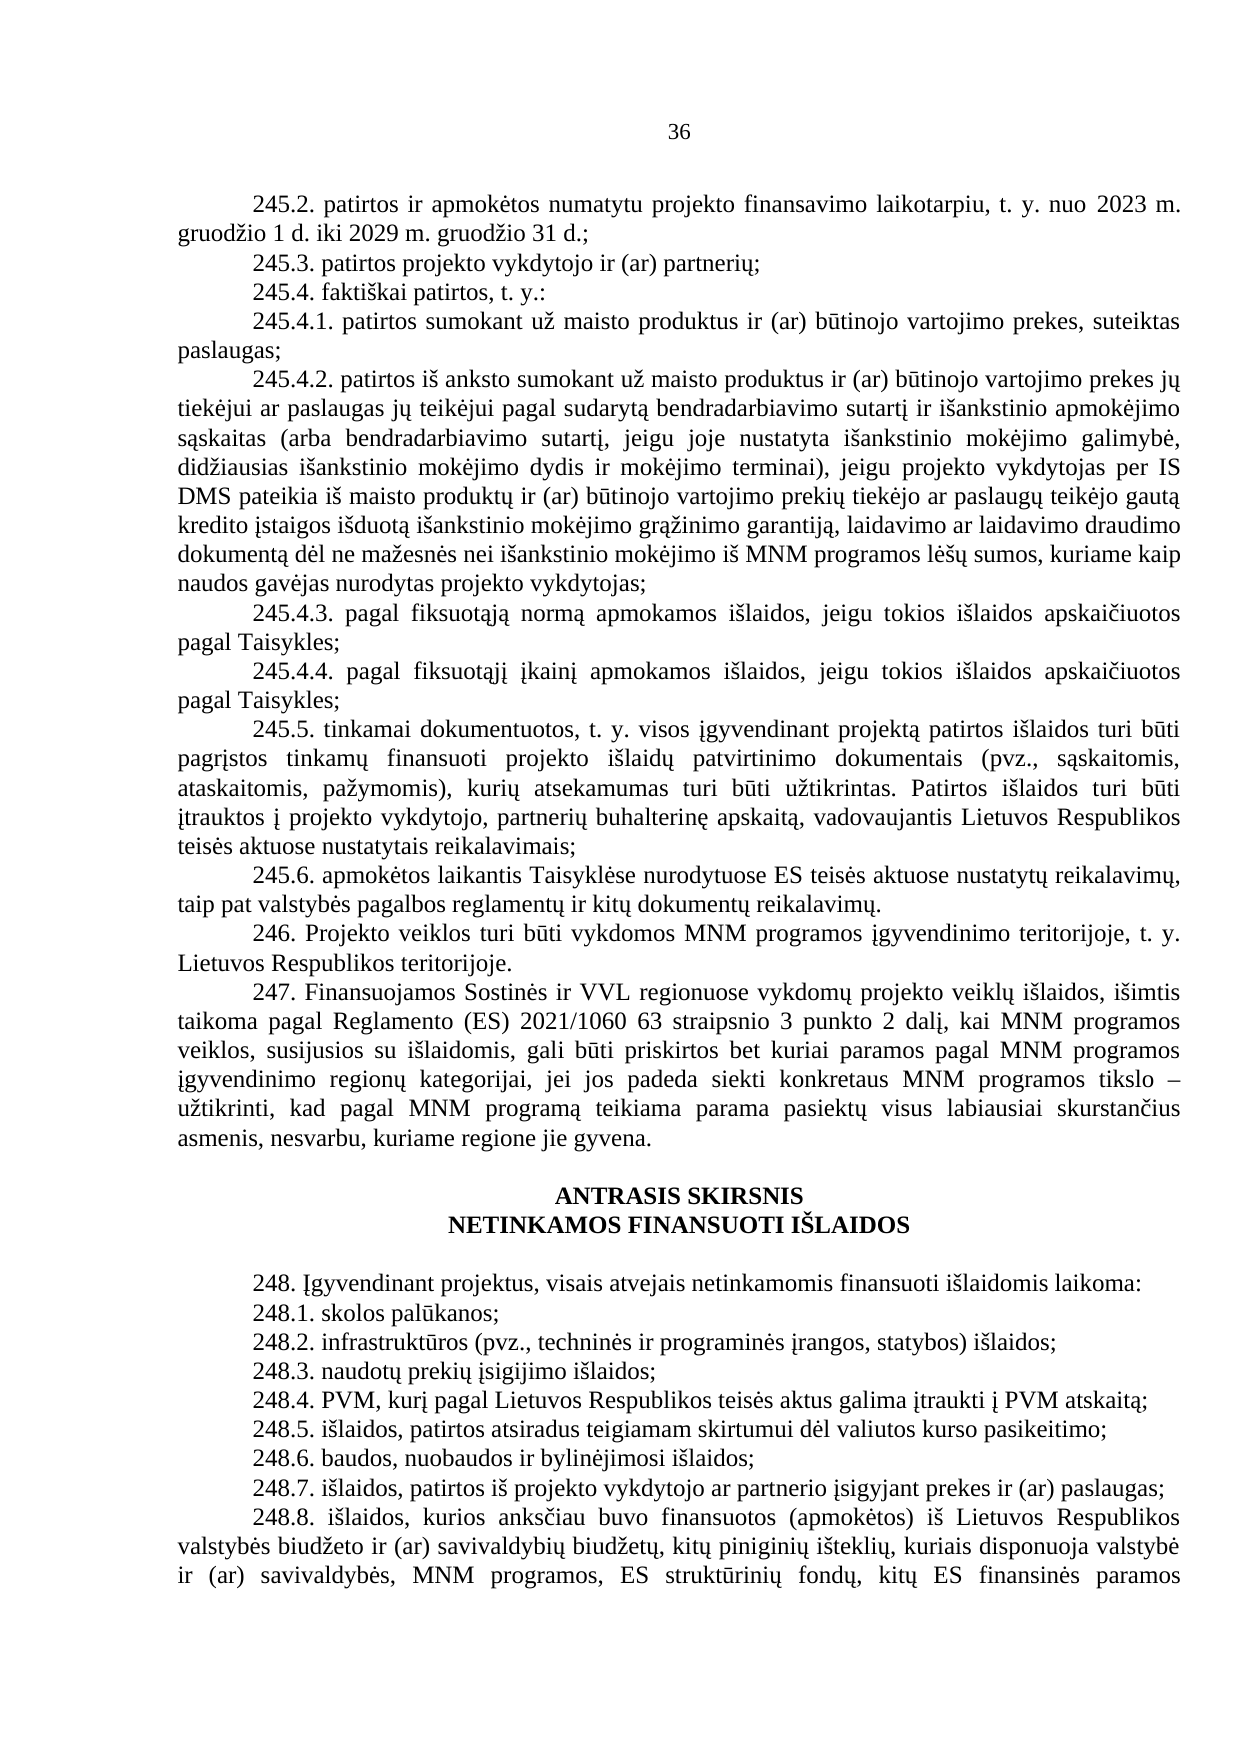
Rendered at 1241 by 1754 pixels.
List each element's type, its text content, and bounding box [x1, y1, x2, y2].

text 248.3. naudotų prekių įsigijimo išlaidos; [177, 1356, 1181, 1385]
text 248.4. PVM, kurį pagal Lietuvos Respublikos teisės aktus galima įtraukti į PVM atskaitą; [177, 1385, 1181, 1414]
text 247. Finansuojamos Sostinės ir VVL regionuose vykdomų projekto veiklų išlaidos, išimtis taikoma pagal Reglamento (ES) 2021/1060 63 straipsnio 3 punkto 2 dalį, kai MNM programos veiklos, susijusios su išlaidomis, gali būti priskirtos bet kuriai paramos pagal MNM programos įgyvendinimo regionų kategorijai, jei jos padeda siekti konkretaus MNM programos tikslo – užtikrinti, kad pagal MNM programą teikiama parama pasiektų visus labiausiai skurstančius asmenis, nesvarbu, kuriame regione jie gyvena. [177, 977, 1181, 1152]
text 248.7. išlaidos, patirtos iš projekto vykdytojo ar partnerio įsigyjant prekes ir (ar) paslaugas; [177, 1473, 1181, 1502]
text 245.4. faktiškai patirtos, t. y.: [177, 277, 1181, 306]
text 246. Projekto veiklos turi būti vykdomos MNM programos įgyvendinimo teritorijoje, t. y. Lietuvos Respublikos teritorijoje. [177, 918, 1181, 977]
text 248.1. skolos palūkanos; [177, 1298, 1181, 1327]
text 245.4.2. patirtos iš anksto sumokant už maisto produktus ir (ar) būtinojo vartojimo prekes jų tiekėjui ar paslaugas jų teikėjui pagal sudarytą bendradarbiavimo sutartį ir išankstinio apmokėjimo sąskaitas (arba bendradarbiavimo sutartį, jeigu joje nustatyta išankstinio mokėjimo galimybė, didžiausias išankstinio mokėjimo dydis ir mokėjimo terminai), jeigu projekto vykdytojas per IS DMS pateikia iš maisto produktų ir (ar) būtinojo vartojimo prekių tiekėjo ar paslaugų teikėjo gautą kredito įstaigos išduotą išankstinio mokėjimo grąžinimo garantiją, laidavimo ar laidavimo draudimo dokumentą dėl ne mažesnės nei išankstinio mokėjimo iš MNM programos lėšų sumos, kuriame kaip naudos gavėjas nurodytas projekto vykdytojas; [177, 364, 1181, 598]
text 245.4.3. pagal fiksuotąją normą apmokamos išlaidos, jeigu tokios išlaidos apskaičiuotos pagal Taisykles; [177, 598, 1181, 656]
text 245.6. apmokėtos laikantis Taisyklėse nurodytuose ES teisės aktuose nustatytų reikalavimų, taip pat valstybės pagalbos reglamentų ir kitų dokumentų reikalavimų. [177, 860, 1181, 918]
text 245.4.4. pagal fiksuotąjį įkainį apmokamos išlaidos, jeigu tokios išlaidos apskaičiuotos pagal Taisykles; [177, 656, 1181, 714]
text 245.3. patirtos projekto vykdytojo ir (ar) partnerių; [177, 248, 1181, 277]
text 245.2. patirtos ir apmokėtos numatytu projekto finansavimo laikotarpiu, t. y. nuo 2023 m. gruodžio 1 d. iki 2029 m. gruodžio 31 d.; [177, 189, 1181, 248]
text 245.5. tinkamai dokumentuotos, t. y. visos įgyvendinant projektą patirtos išlaidos turi būti pagrįstos tinkamų finansuoti projekto išlaidų patvirtinimo dokumentais (pvz., sąskaitomis, ataskaitomis, pažymomis), kurių atsekamumas turi būti užtikrintas. Patirtos išlaidos turi būti įtrauktos į projekto vykdytojo, partnerių buhalterinę apskaitą, vadovaujantis Lietuvos Respublikos teisės aktuose nustatytais reikalavimais; [177, 714, 1181, 860]
text ANTRASIS SKIRSNIS [177, 1181, 1181, 1210]
text 248.5. išlaidos, patirtos atsiradus teigiamam skirtumui dėl valiutos kurso pasikeitimo; [177, 1414, 1181, 1443]
text 248. Įgyvendinant projektus, visais atvejais netinkamomis finansuoti išlaidomis laikoma: [177, 1268, 1181, 1298]
text NETINKAMOS FINANSUOTI IŠLAIDOS [177, 1210, 1181, 1239]
text 248.8. išlaidos, kurios anksčiau buvo finansuotos (apmokėtos) iš Lietuvos Respublikos valstybės biudžeto ir (ar) savivaldybių biudžetų, kitų piniginių išteklių, kuriais disponuoja valstybė ir (ar) savivaldybės, MNM programos, ES struktūrinių fondų, kitų ES finansinės paramos [177, 1502, 1181, 1589]
text 248.6. baudos, nuobaudos ir bylinėjimosi išlaidos; [177, 1443, 1181, 1473]
text 248.2. infrastruktūros (pvz., techninės ir programinės įrangos, statybos) išlaidos; [177, 1327, 1181, 1356]
text 245.4.1. patirtos sumokant už maisto produktus ir (ar) būtinojo vartojimo prekes, suteiktas paslaugas; [177, 306, 1181, 364]
